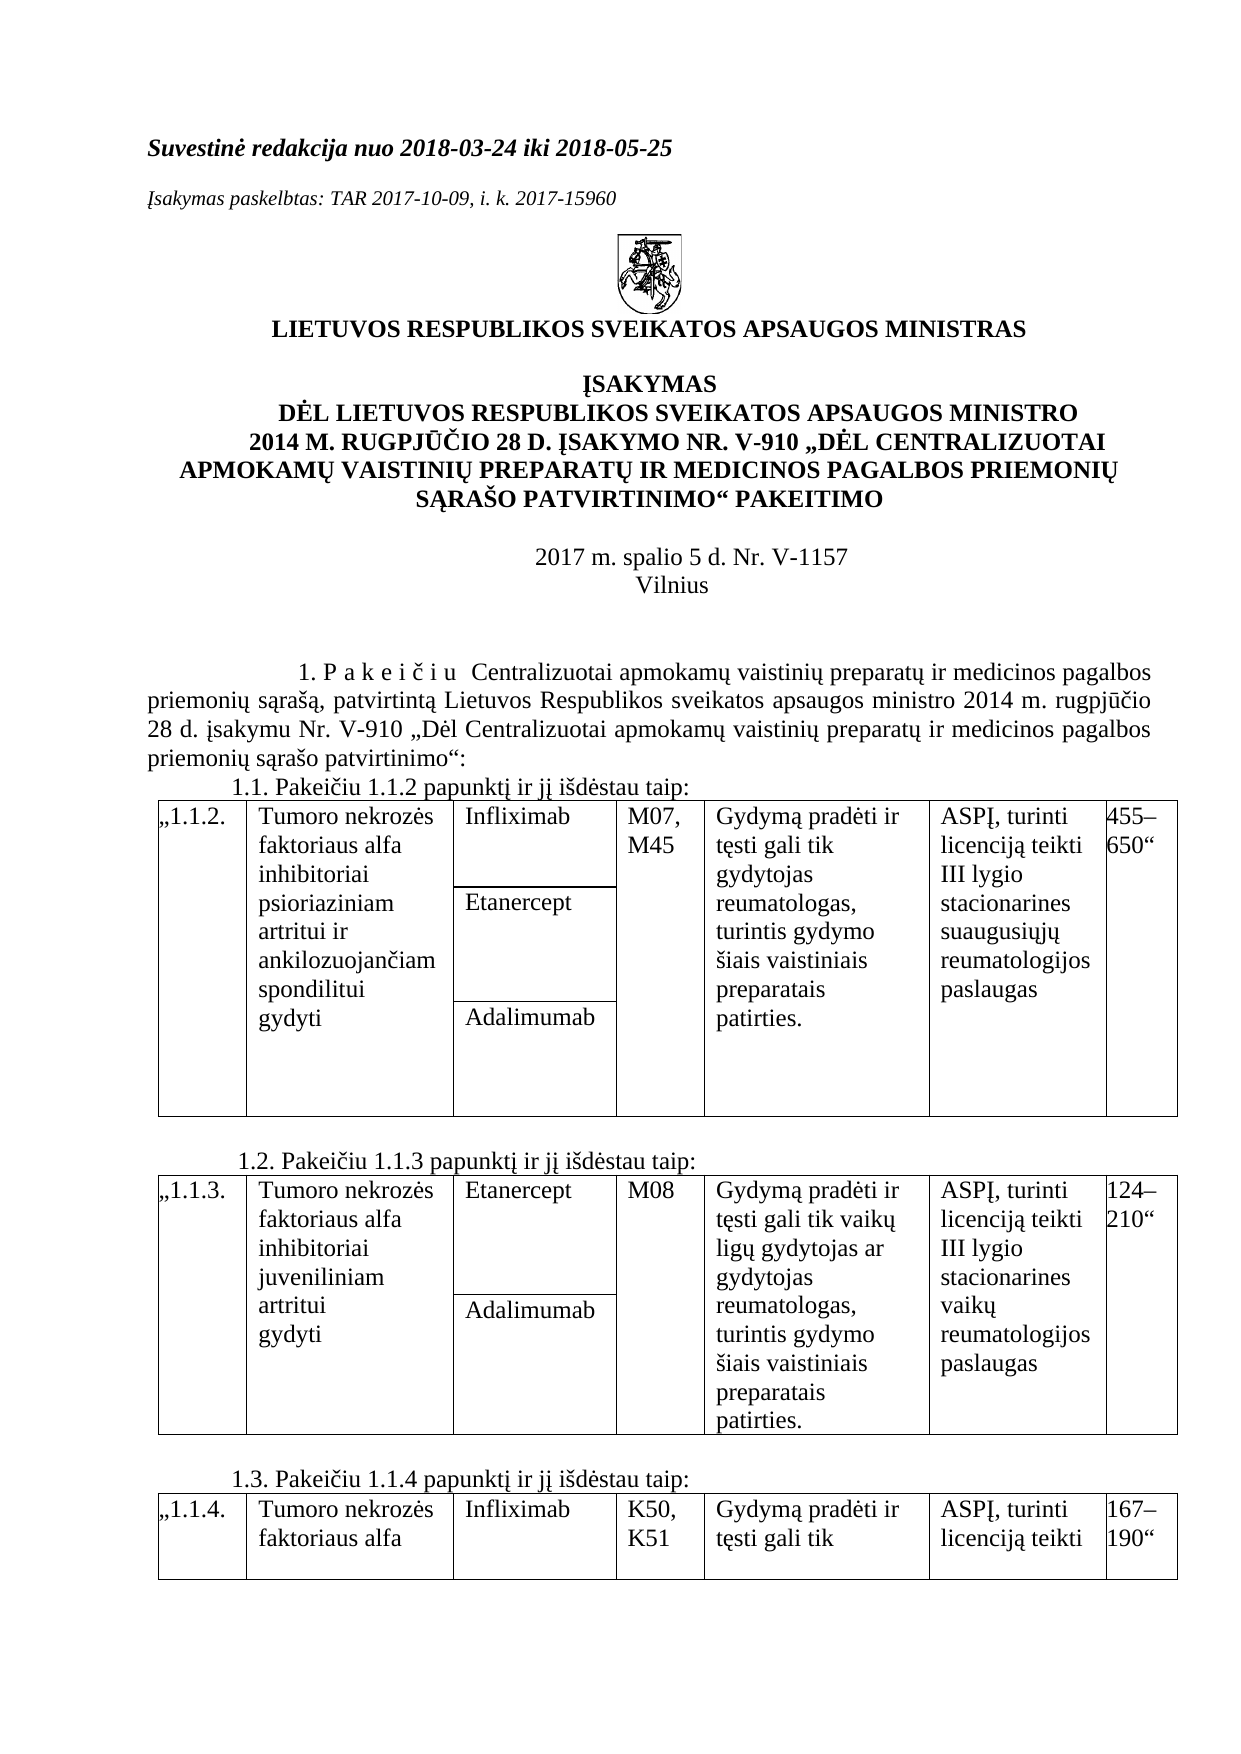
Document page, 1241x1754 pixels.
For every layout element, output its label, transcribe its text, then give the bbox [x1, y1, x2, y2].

table_header „1.1.4. [159, 1494, 246, 1579]
text 2014 M. RUGPJŪČIO 28 D. ĮSAKYMO NR. V-910 „DĖL CENTRALIZUOTAI APMOKAMŲ VAISTINIŲ PREPARATŲ IR MEDICINOS PAGALBOS PRIEMONIŲ SĄRAŠO PATVIRTINIMO“ PAKEITIMO [147, 427, 1152, 513]
text Įsakymas paskelbtas: TAR 2017-10-09, i. k. 2017-15960 [147, 186, 1152, 210]
text 2017 m. spalio 5 d. Nr. V-1157 [147, 542, 1152, 570]
table_header Gydymą pradėti ir tęsti gali tik vaikų ligų gydytojas ar gydytojas reumatologas, turintis gydymo šiais vaistiniais preparatais patirties. [705, 1176, 929, 1434]
table_header Etanercept [454, 1176, 616, 1294]
text ĮSAKYMAS [147, 369, 1152, 398]
table_header ASPĮ, turinti licenciją teikti III lygio stacionarines suaugusiųjų reumatologijos paslaugas [930, 801, 1106, 1116]
text Vilnius [147, 570, 1152, 599]
table_header Tumoro nekrozės faktoriaus alfa inhibitoriai psioriaziniam artritui ir ankilozuojančiam spondilitui gydyti [247, 801, 453, 1116]
table_header „1.1.2. [159, 801, 246, 1116]
text DĖL LIETUVOS RESPUBLIKOS SVEIKATOS APSAUGOS MINISTRO [147, 398, 1152, 427]
table_header Gydymą pradėti ir tęsti gali tik [705, 1494, 929, 1579]
text 1.1. Pakeičiu 1.1.2 papunktį ir jį išdėstau taip: [147, 772, 1152, 800]
table_header K50, K51 [617, 1494, 704, 1579]
table_header Tumoro nekrozės faktoriaus alfa inhibitoriai juveniliniam artritui gydyti [247, 1176, 453, 1434]
text LIETUVOS RESPUBLIKOS SVEIKATOS APSAUGOS MINISTRAS [147, 314, 1152, 343]
table_cell Etanercept [454, 888, 616, 1001]
table_cell Adalimumab [454, 1295, 616, 1434]
text 1.3. Pakeičiu 1.1.4 papunktį ir jį išdėstau taip: [147, 1464, 1152, 1493]
table_header 455– 650“ [1107, 801, 1177, 1116]
table_header Tumoro nekrozės faktoriaus alfa [247, 1494, 453, 1579]
text 1. P a k e i č i u Centralizuotai apmokamų vaistinių preparatų ir medicinos pagalbos priemonių sąrašą, patvirtintą Lietuvos Respublikos sveikatos apsaugos ministro 2014 m. rugpjūčio 28 d. įsakymu Nr. V-910 „Dėl Centralizuotai apmokamų vaistinių preparatų ir medicinos pagalbos priemonių sąrašo patvirtinimo“: [147, 657, 1152, 772]
table_header M07, M45 [617, 801, 704, 1116]
table_header ASPĮ, turinti licenciją teikti III lygio stacionarines vaikų reumatologijos paslaugas [930, 1176, 1106, 1434]
table_header Gydymą pradėti ir tęsti gali tik gydytojas reumatologas, turintis gydymo šiais vaistiniais preparatais patirties. [705, 801, 929, 1116]
table_header Infliximab [454, 1494, 616, 1579]
table_header M08 [617, 1176, 704, 1434]
text Suvestinė redakcija nuo 2018-03-24 iki 2018-05-25 [147, 133, 1152, 162]
text 1.2. Pakeičiu 1.1.3 papunktį ir jį išdėstau taip: [147, 1146, 1152, 1174]
table_cell Adalimumab [454, 1002, 616, 1116]
table_header Infliximab [454, 801, 616, 886]
table_header „1.1.3. [159, 1176, 246, 1434]
table_header 167– 190“ [1107, 1494, 1177, 1579]
table_header 124– 210“ [1107, 1176, 1177, 1434]
table_header ASPĮ, turinti licenciją teikti [930, 1494, 1106, 1579]
